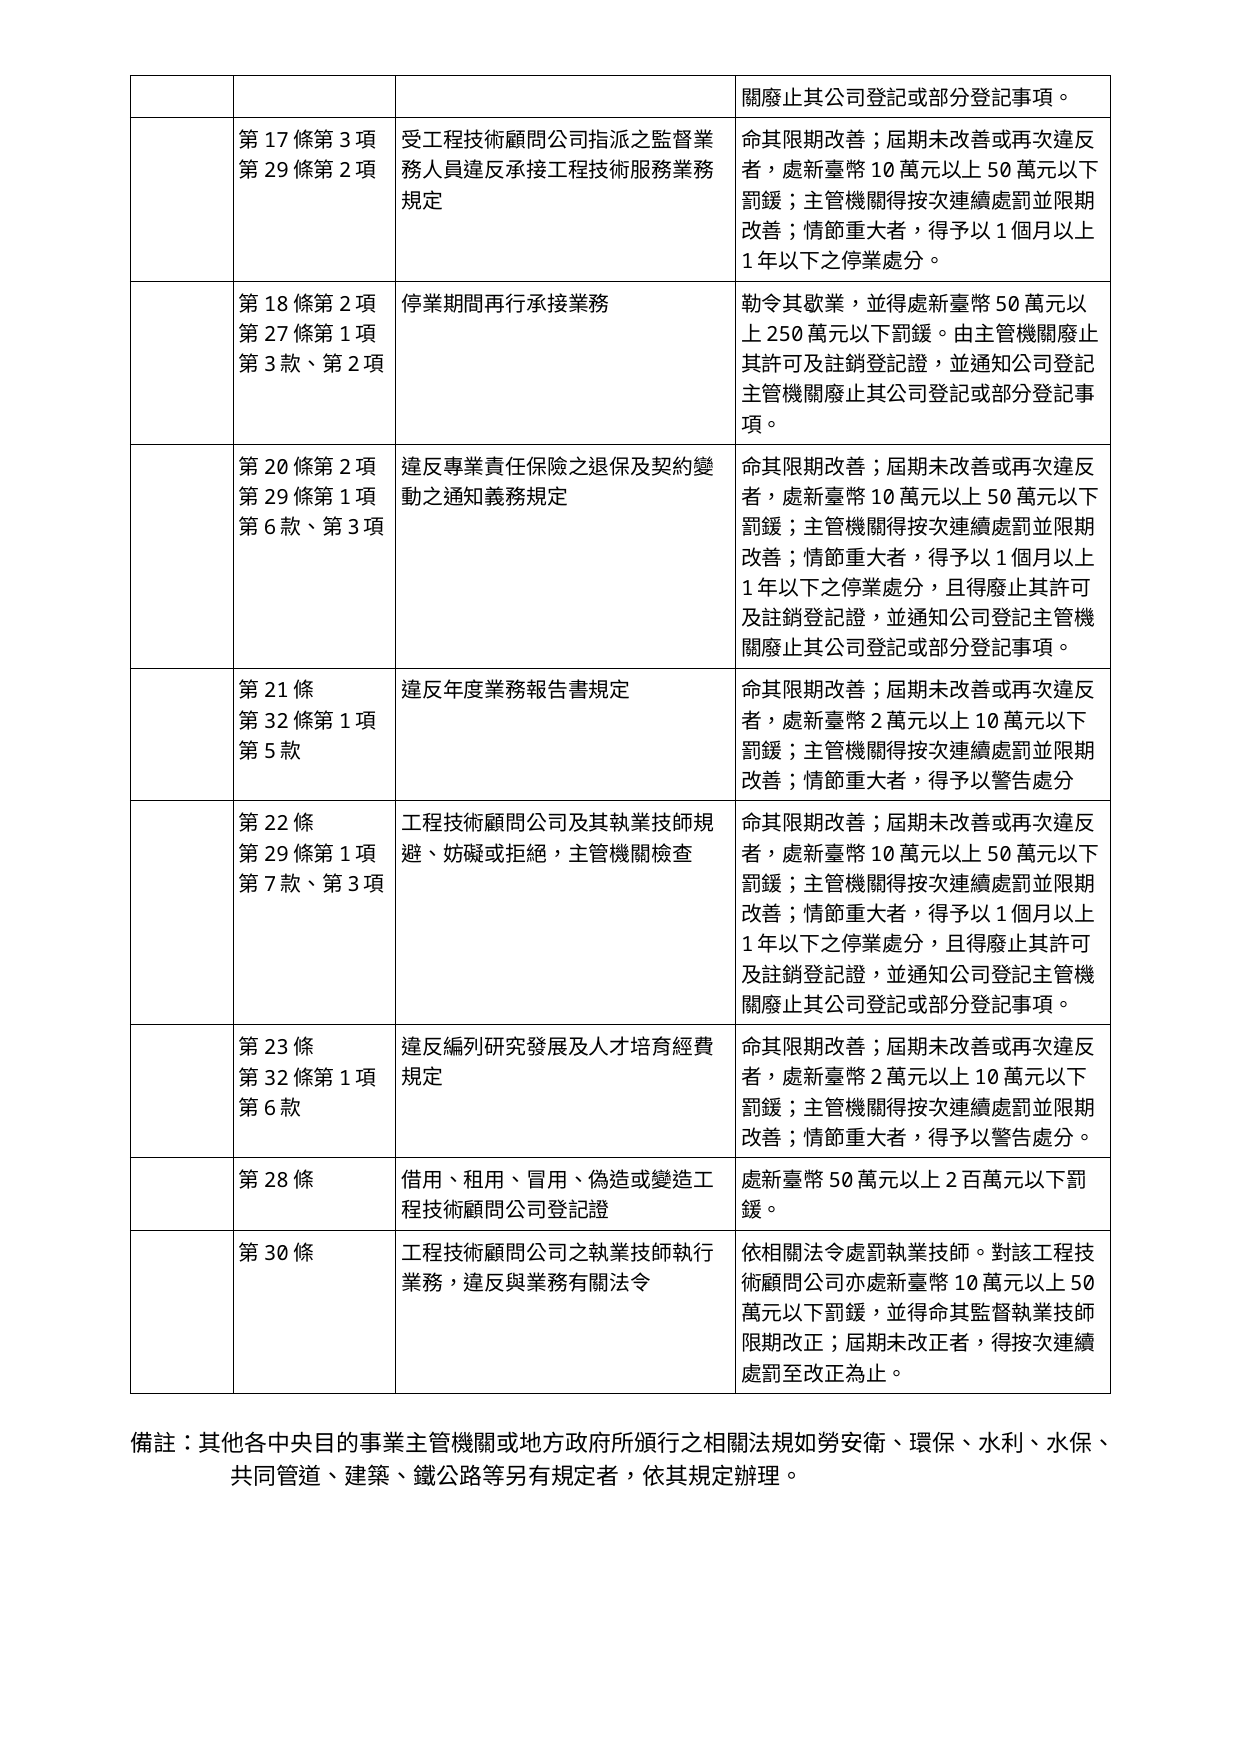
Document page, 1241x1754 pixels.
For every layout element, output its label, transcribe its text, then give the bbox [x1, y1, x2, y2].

text 備註：其他各中央目的事業主管機關或地方政府所頒行之相關法規如勞安衛、環保、水利、水保、共同管道、建築、鐵公路等另有規定者，依其規定辦理。 [130, 1424, 1110, 1491]
table_cell 勒令其歇業，並得處新臺幣50萬元以上250萬元以下罰鍰。由主管機關廢止其許可及註銷登記證，並通知公司登記主管機關廢止其公司登記或部分登記事項。 [736, 282, 1110, 444]
table_cell [131, 445, 233, 667]
table_cell [131, 1025, 233, 1157]
table_cell 關廢止其公司登記或部分登記事項。 [736, 76, 1110, 117]
table_cell [131, 282, 233, 444]
table_cell 違反專業責任保險之退保及契約變動之通知義務規定 [396, 445, 735, 667]
table_cell 第21條 第32條第1項第5款 [234, 669, 395, 800]
table_cell 命其限期改善；屆期未改善或再次違反者，處新臺幣10萬元以上50萬元以下罰鍰；主管機關得按次連續處罰並限期改善；情節重大者，得予以1個月以上1年以下之停業處分，且得廢止其許可及註銷登記證，並通知公司登記主管機關廢止其公司登記或部分登記事項。 [736, 801, 1110, 1024]
table_cell 借用、租用、冒用、偽造或變造工程技術顧問公司登記證 [396, 1158, 735, 1229]
table_cell 命其限期改善；屆期未改善或再次違反者，處新臺幣2萬元以上10萬元以下罰鍰；主管機關得按次連續處罰並限期改善；情節重大者，得予以警告處分 [736, 669, 1110, 800]
table_cell 違反年度業務報告書規定 [396, 669, 735, 800]
table_cell [131, 118, 233, 281]
table_cell 命其限期改善；屆期未改善或再次違反者，處新臺幣10萬元以上50萬元以下罰鍰；主管機關得按次連續處罰並限期改善；情節重大者，得予以1個月以上1年以下之停業處分，且得廢止其許可及註銷登記證，並通知公司登記主管機關廢止其公司登記或部分登記事項。 [736, 445, 1110, 667]
table_cell 命其限期改善；屆期未改善或再次違反者，處新臺幣10萬元以上50萬元以下罰鍰；主管機關得按次連續處罰並限期改善；情節重大者，得予以1個月以上1年以下之停業處分。 [736, 118, 1110, 281]
table_cell 第23條 第32條第1項第6款 [234, 1025, 395, 1157]
table_cell 停業期間再行承接業務 [396, 282, 735, 444]
table_cell [396, 76, 735, 117]
table_cell 違反編列研究發展及人才培育經費規定 [396, 1025, 735, 1157]
table_cell [131, 801, 233, 1024]
table_cell [131, 669, 233, 800]
table_cell 第30條 [234, 1231, 395, 1393]
table_cell 受工程技術顧問公司指派之監督業務人員違反承接工程技術服務業務規定 [396, 118, 735, 281]
table_cell [131, 1158, 233, 1229]
table_cell 第28條 [234, 1158, 395, 1229]
table_cell [131, 76, 233, 117]
table_cell 工程技術顧問公司及其執業技師規避、妨礙或拒絕，主管機關檢查 [396, 801, 735, 1024]
table_cell [131, 1231, 233, 1393]
table_cell 命其限期改善；屆期未改善或再次違反者，處新臺幣2萬元以上10萬元以下罰鍰；主管機關得按次連續處罰並限期改善；情節重大者，得予以警告處分。 [736, 1025, 1110, 1157]
table_cell 第22條 第29條第1項第7款、第3項 [234, 801, 395, 1024]
table_cell 第20條第2項 第29條第1項第6款、第3項 [234, 445, 395, 667]
table_cell 依相關法令處罰執業技師。對該工程技術顧問公司亦處新臺幣10萬元以上50萬元以下罰鍰，並得命其監督執業技師限期改正；屆期未改正者，得按次連續處罰至改正為止。 [736, 1231, 1110, 1393]
table_cell [234, 76, 395, 117]
table_cell 處新臺幣50萬元以上2百萬元以下罰鍰。 [736, 1158, 1110, 1229]
table_cell 工程技術顧問公司之執業技師執行業務，違反與業務有關法令 [396, 1231, 735, 1393]
table_cell 第17條第3項 第29條第2項 [234, 118, 395, 281]
table_cell 第18條第2項 第27條第1項第3款、第2項 [234, 282, 395, 444]
